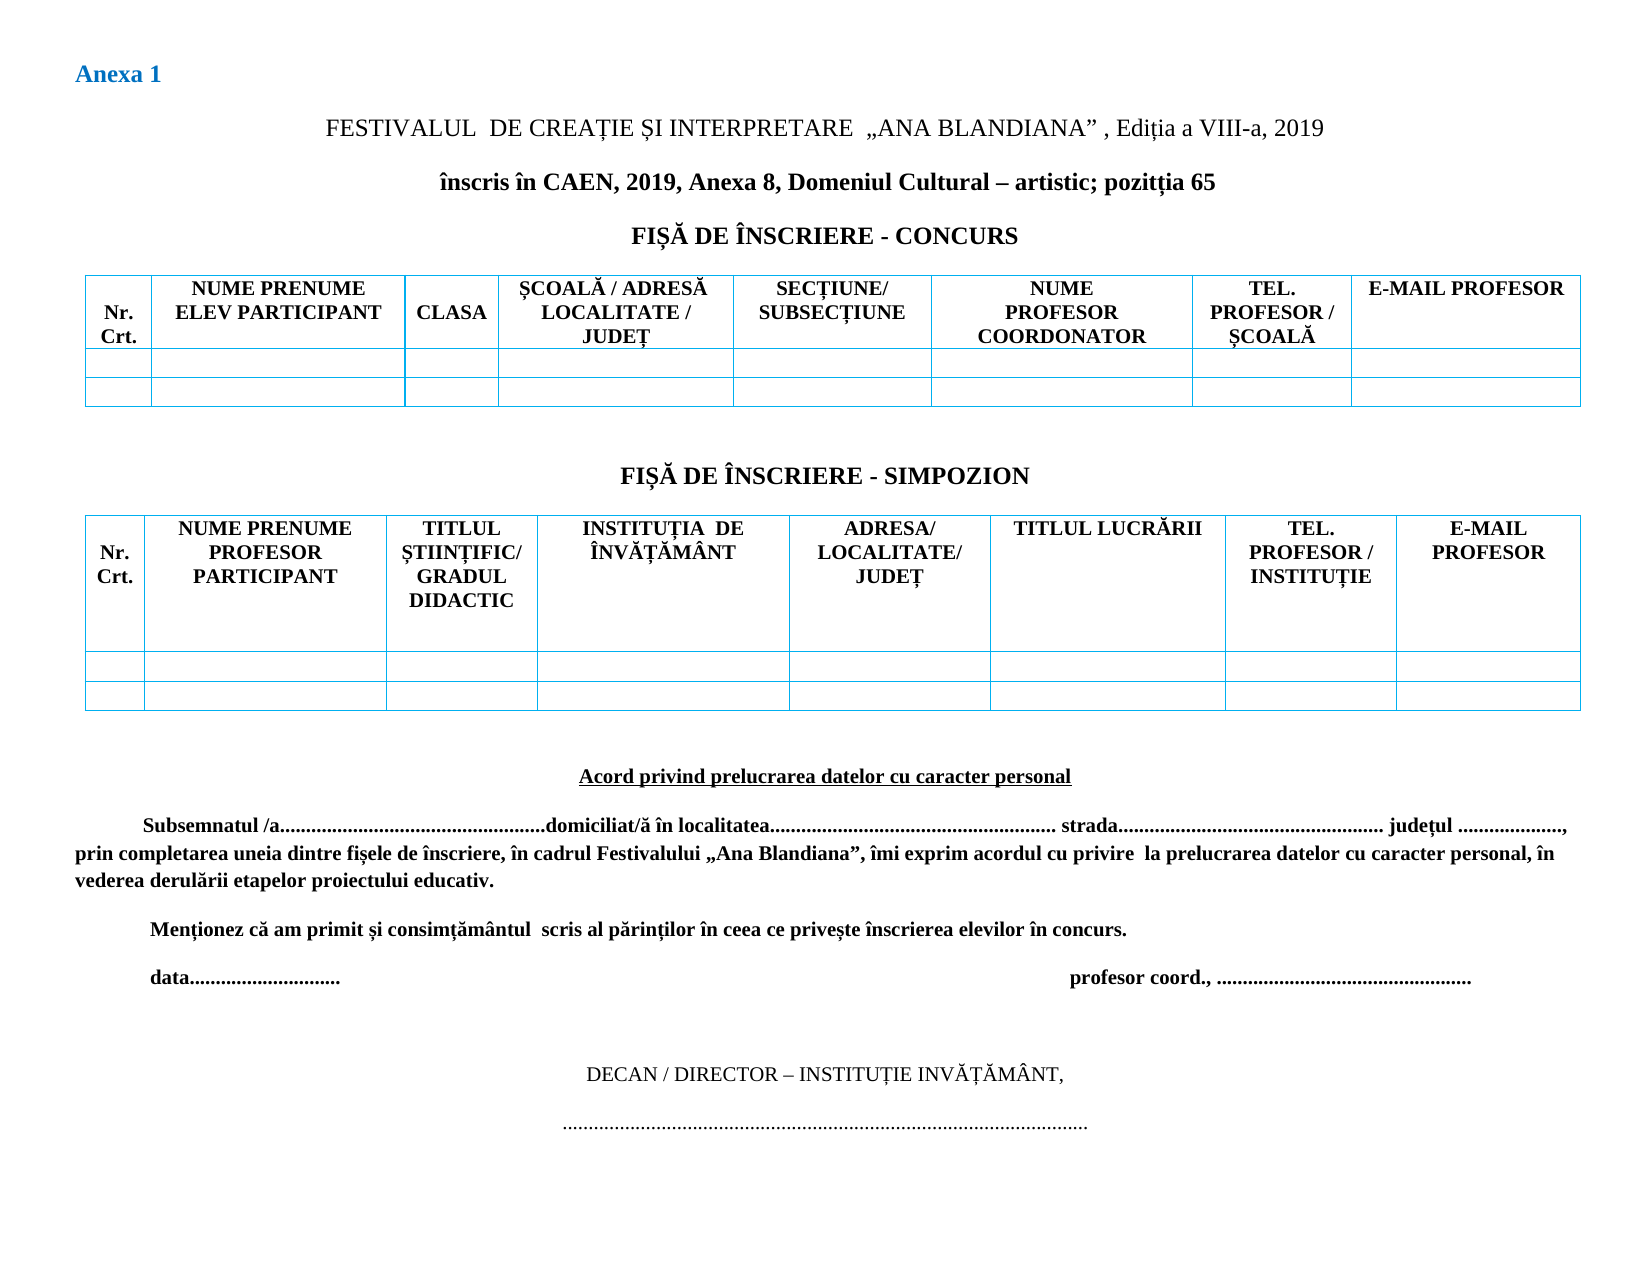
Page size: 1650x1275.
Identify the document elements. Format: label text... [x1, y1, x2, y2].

table_header SECȚIUNE/ SUBSECȚIUNE [734, 276, 931, 348]
table_header E-MAIL PROFESOR [1352, 276, 1580, 348]
table_cell [86, 652, 144, 681]
table_header TITLUL LUCRĂRII [991, 516, 1225, 651]
table_cell [499, 378, 733, 406]
text FIȘĂ DE ÎNSCRIERE - SIMPOZION [75, 461, 1575, 489]
table_header Nr. Crt. [86, 276, 151, 348]
text înscris în CAEN, 2019, Anexa 8, Domeniul Cultural – artistic; pozitția 65 [75, 167, 1575, 196]
table_cell [1397, 682, 1580, 709]
table_header TITLUL ȘTIINȚIFIC/ GRADUL DIDACTIC [387, 516, 537, 651]
table_cell [499, 349, 733, 377]
text Menționez că am primit și consimțământul scris al părinților în ceea ce privește înscrierea elevilor în concurs. [75, 917, 1575, 941]
text DECAN / DIRECTOR – INSTITUȚIE INVĂȚĂMÂNT, [75, 1062, 1575, 1086]
table_header ADRESA/ LOCALITATE/ JUDEȚ [790, 516, 990, 651]
text Subsemnatul /a...................................................domiciliat/ă în localitatea....................................................... strada................................................... județul ...................., prin completarea uneia dintre fișele de înscriere, în cadrul Festivalului „Ana Blandiana”, îmi exprim acordul cu privire la prelucrarea datelor cu caracter personal, în vederea derulării etapelor proiectului educativ. [75, 813, 1575, 892]
table_cell [145, 682, 386, 709]
table_cell [932, 378, 1192, 406]
table_cell [1352, 349, 1580, 377]
table_header NUME PROFESOR COORDONATOR [932, 276, 1192, 348]
table_cell [790, 682, 990, 709]
table_cell [1193, 349, 1351, 377]
table_cell [932, 349, 1192, 377]
text data............................. profesor coord., ................................................. [75, 965, 1575, 989]
table_cell [1193, 378, 1351, 406]
table_cell [1226, 652, 1396, 681]
text FESTIVALUL DE CREAȚIE ȘI INTERPRETARE „ANA BLANDIANA” , Ediția a VIII-a, 2019 [75, 113, 1575, 142]
table_cell [734, 349, 931, 377]
table_cell [86, 349, 151, 377]
table_header NUME PRENUME PROFESOR PARTICIPANT [145, 516, 386, 651]
table_cell [991, 682, 1225, 709]
table_cell [1226, 682, 1396, 709]
table_cell [145, 652, 386, 681]
table_header TEL. PROFESOR / ȘCOALĂ [1193, 276, 1351, 348]
table_cell [790, 652, 990, 681]
table_cell [387, 682, 537, 709]
table_cell [1397, 652, 1580, 681]
table_cell [1352, 378, 1580, 406]
table_cell [86, 682, 144, 709]
table_cell [406, 349, 498, 377]
table_cell [406, 378, 498, 406]
table_cell [991, 652, 1225, 681]
table_header E-MAIL PROFESOR [1397, 516, 1580, 651]
table_header TEL. PROFESOR / INSTITUȚIE [1226, 516, 1396, 651]
table_cell [538, 652, 789, 681]
table_header NUME PRENUME ELEV PARTICIPANT [152, 276, 404, 348]
text FIȘĂ DE ÎNSCRIERE - CONCURS [75, 221, 1575, 249]
table_header ȘCOALĂ / ADRESĂ LOCALITATE / JUDEȚ [499, 276, 733, 348]
table_cell [734, 378, 931, 406]
text Anexa 1 [75, 59, 1575, 88]
table_cell [387, 652, 537, 681]
table_header CLASA [406, 276, 498, 348]
table_header INSTITUȚIA DE ÎNVĂȚĂMÂNT [538, 516, 789, 651]
table_header Nr. Crt. [86, 516, 144, 651]
table_cell [152, 349, 404, 377]
table_cell [86, 378, 151, 406]
table_cell [152, 378, 404, 406]
table_cell [538, 682, 789, 709]
text Acord privind prelucrarea datelor cu caracter personal [75, 764, 1575, 788]
text ..................................................................................................... [75, 1110, 1575, 1134]
